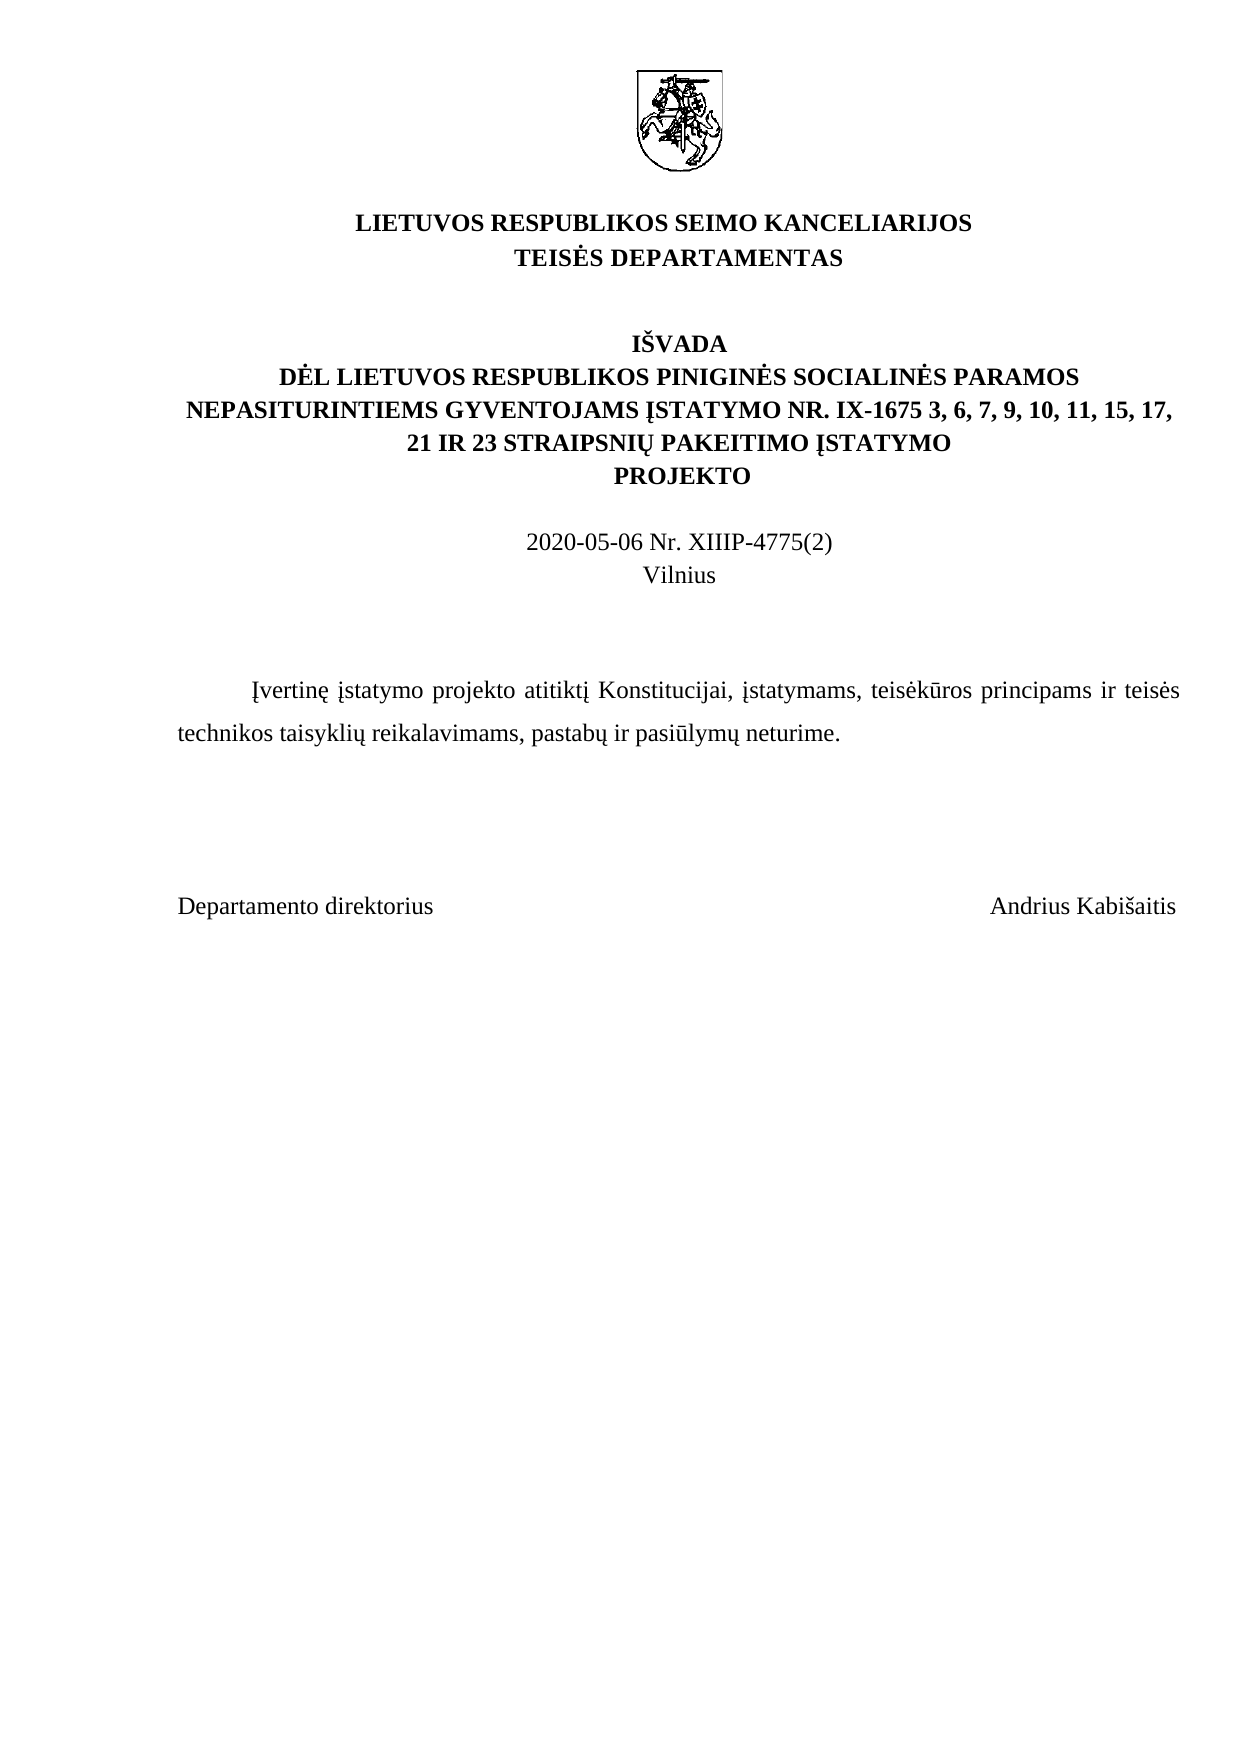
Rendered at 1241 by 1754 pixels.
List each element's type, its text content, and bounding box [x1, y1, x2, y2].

text Įvertinę įstatymo projekto atitiktį Konstitucijai, įstatymams, teisėkūros principams ir teisės technikos taisyklių reikalavimams, pastabų ir pasiūlymų neturime. [177, 675, 1181, 747]
text TEISĖS DEPARTAMENTAS [177, 243, 1180, 272]
text IŠVADA [177, 329, 1181, 358]
text PROJEKTO [177, 461, 1181, 490]
text DĖL LIETUVOS RESPUBLIKOS PINIGINĖS SOCIALINĖS PARAMOS NEPASITURINTIEMS GYVENTOJAMS ĮSTATYMO NR. IX-1675 3, 6, 7, 9, 10, 11, 15, 17, 21 IR 23 STRAIPSNIŲ PAKEITIMO ĮSTATYMO [177, 362, 1181, 457]
text 2020-05-06 Nr. XIIIP-4775(2) [177, 527, 1181, 556]
text Vilnius [177, 560, 1181, 589]
text LIETUVOS RESPUBLIKOS SEIMO KANCELIARIJOS [177, 208, 1151, 237]
text Departamento direktorius Andrius Kabišaitis [177, 891, 1181, 919]
